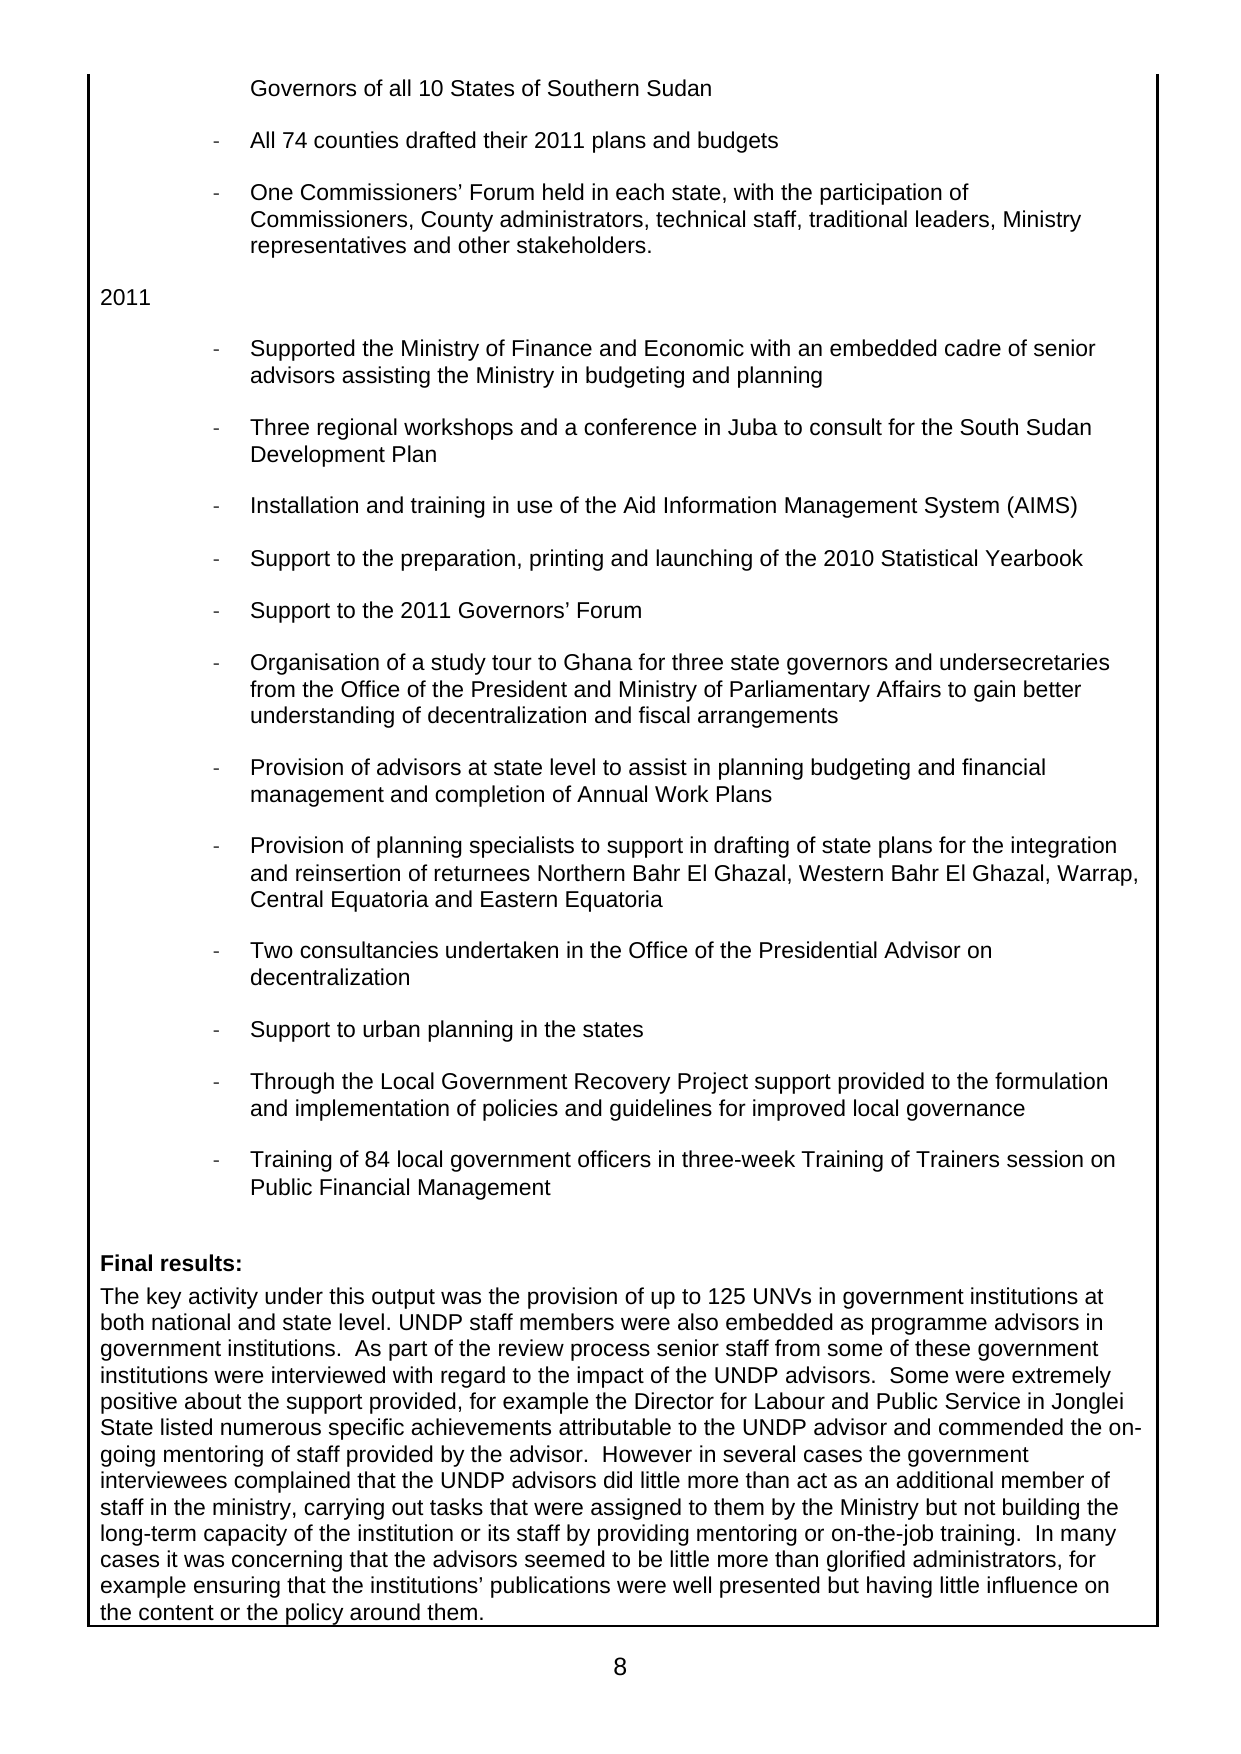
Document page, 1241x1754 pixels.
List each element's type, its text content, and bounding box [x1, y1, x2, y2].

table_cell Governors of all 10 States of Southern Sudan All 74 counties drafted their 2011 plans and budgets One Commissioners’ Forum held in each state, with the participation of Commissioners, County administrators, technical staff, traditional leaders, Ministry representatives and other stakeholders. 2011 Supported the Ministry of Finance and Economic with an embedded cadre of senior advisors assisting the Ministry in budgeting and planning Three regional workshops and a conference in Juba to consult for the South Sudan Development Plan Installation and training in use of the Aid Information Management System (AIMS) Support to the preparation, printing and launching of the 2010 Statistical Yearbook Support to the 2011 Governors’ Forum Organisation of a study tour to Ghana for three state governors and undersecretaries from the Office of the President and Ministry of Parliamentary Affairs to gain better understanding of decentralization and fiscal arrangements Provision of advisors at state level to assist in planning budgeting and financial management and completion of Annual Work Plans Provision of planning specialists to support in drafting of state plans for the integration and reinsertion of returnees Northern Bahr El Ghazal, Western Bahr El Ghazal, Warrap, Central Equatoria and Eastern Equatoria Two consultancies undertaken in the Office of the Presidential Advisor on decentralization Support to urban planning in the states Through the Local Government Recovery Project support provided to the formulation and implementation of policies and guidelines for improved local governance Training of 84 local government officers in three-week Training of Trainers session on Public Financial Management [90, 74, 1156, 1225]
table_cell Final results: The key activity under this output was the provision of up to 125 UNVs in government institutions at both national and state level. UNDP staff members were also embedded as programme advisors in government institutions. As part of the review process senior staff from some of these government institutions were interviewed with regard to the impact of the UNDP advisors. Some were extremely positive about the support provided, for example the Director for Labour and Public Service in Jonglei State listed numerous specific achievements attributable to the UNDP advisor and commended the on-going mentoring of staff provided by the advisor. However in several cases the government interviewees complained that the UNDP advisors did little more than act as an additional member of staff in the ministry, carrying out tasks that were assigned to them by the Ministry but not building the long-term capacity of the institution or its staff by providing mentoring or on-the-job training. In many cases it was concerning that the advisors seemed to be little more than glorified administrators, for example ensuring that the institutions’ publications were well presented but having little influence on the content or the policy around them. [90, 1225, 1156, 1625]
